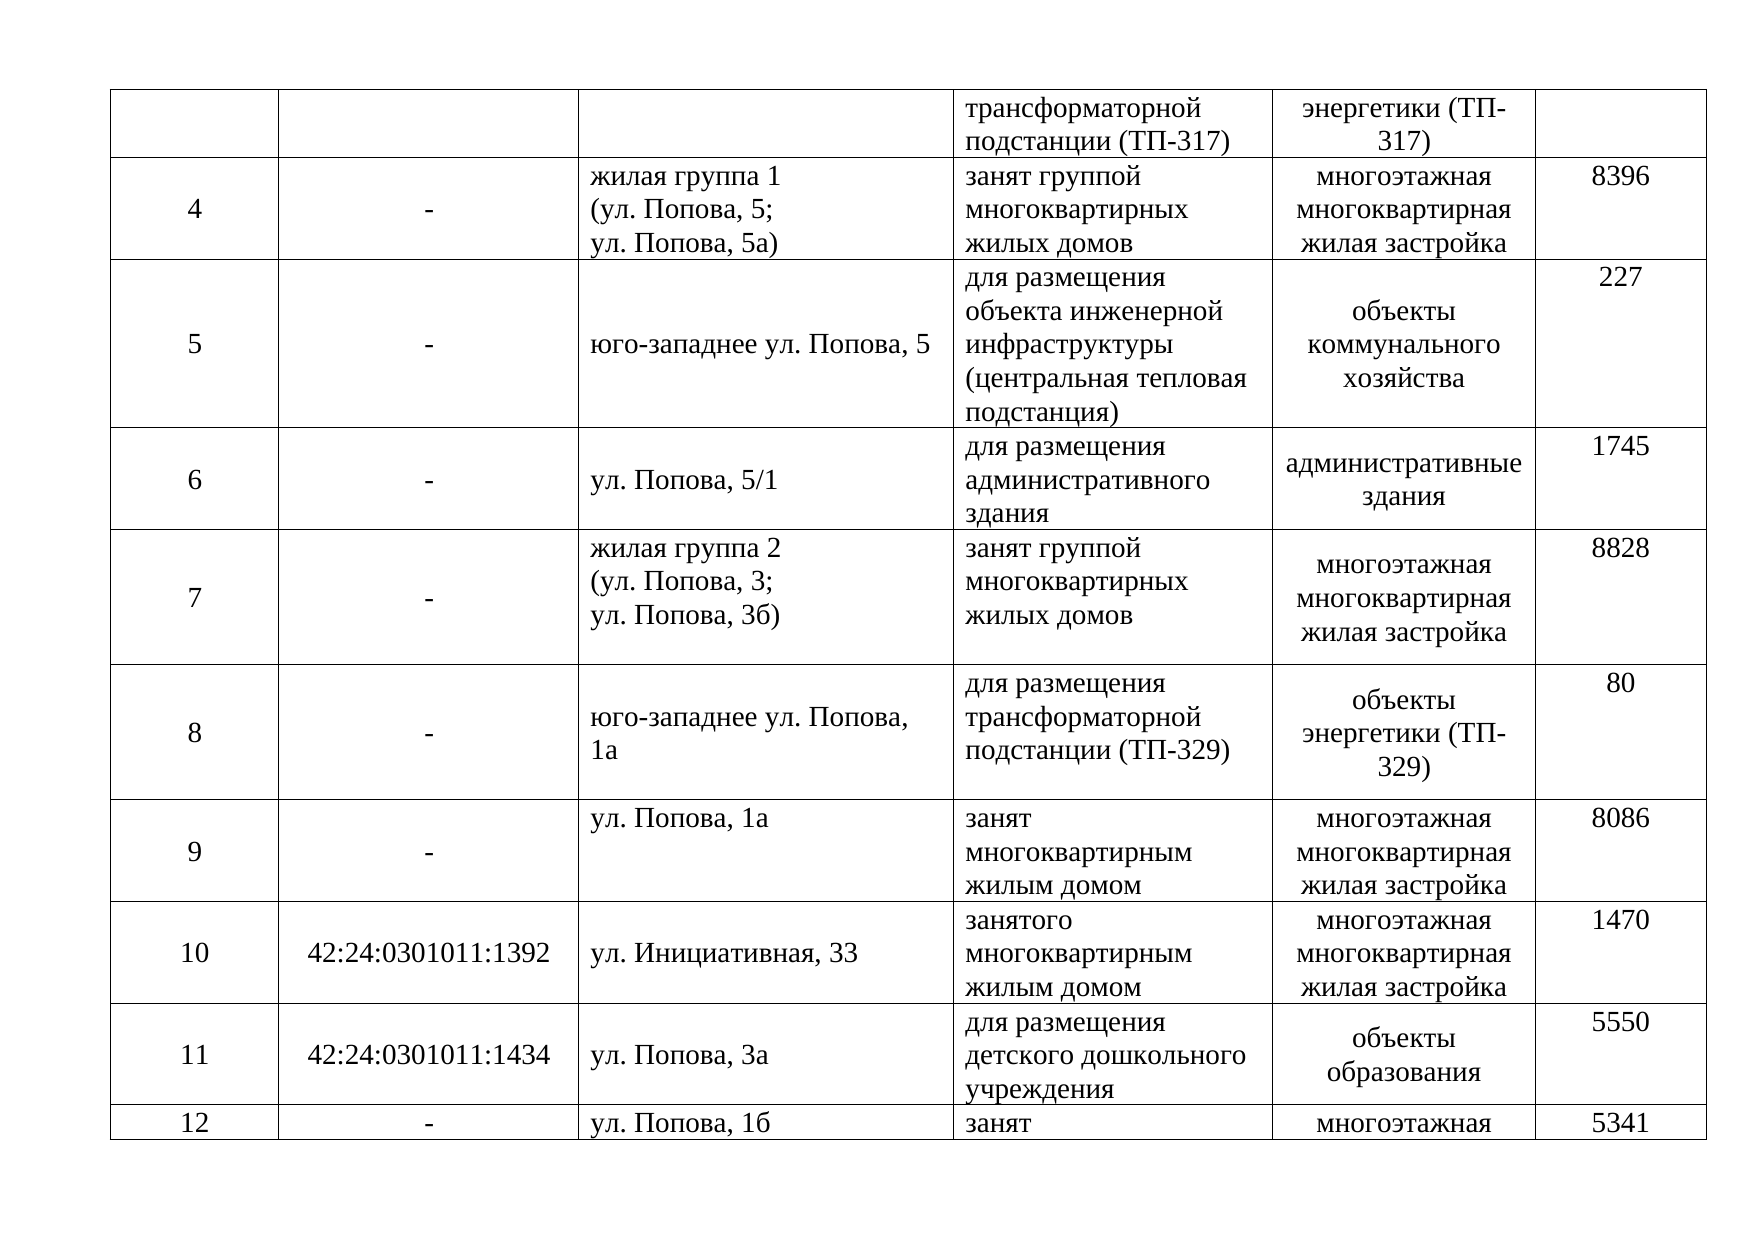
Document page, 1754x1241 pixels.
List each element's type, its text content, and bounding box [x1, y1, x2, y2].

table_cell ул. Попова, 5/1 [579, 428, 953, 529]
table_cell 8086 [1536, 800, 1706, 901]
table_cell 9 [111, 800, 278, 901]
table_cell 8396 [1536, 158, 1706, 258]
table_cell 1745 [1536, 428, 1706, 529]
table_cell юго-западнее ул. Попова, 1а [579, 665, 953, 799]
table_cell - [279, 90, 578, 157]
table_cell административные здания [1273, 428, 1535, 529]
table_cell для размещения объекта инженерной инфраструктуры (центральная тепловая подстанция) [954, 260, 1272, 427]
table_cell [1536, 90, 1706, 157]
table_cell для размещения детского дошкольного учреждения [954, 1004, 1272, 1104]
table_cell - [279, 530, 578, 664]
table_cell 4 [111, 158, 278, 258]
table_cell для размещения трансформаторной подстанции (ТП-329) [954, 665, 1272, 799]
table_cell - [279, 260, 578, 427]
table_cell жилая группа 1 (ул. Попова, 5; ул. Попова, 5а) [579, 158, 953, 258]
table_cell многоэтажная многоквартирная жилая застройка [1273, 902, 1535, 1003]
table_cell - [279, 800, 578, 901]
table_cell объекты коммунального хозяйства [1273, 260, 1535, 427]
table_cell 6 [111, 428, 278, 529]
table_cell - [279, 158, 578, 258]
table_cell ул. Попова, 3а [579, 1004, 953, 1104]
table_cell многоэтажная многоквартирная жилая застройка [1273, 800, 1535, 901]
table_cell 10 [111, 902, 278, 1003]
table_cell ул. Попова, 1б [579, 1105, 953, 1139]
table_cell объекты энергетики (ТП-329) [1273, 665, 1535, 799]
table_cell 5550 [1536, 1004, 1706, 1104]
table_cell 7 [111, 530, 278, 664]
table_cell многоэтажная многоквартирная жилая застройка [1273, 158, 1535, 258]
table_cell жилая группа 2 (ул. Попова, 3; ул. Попова, 3б) [579, 530, 953, 664]
table_cell - [279, 665, 578, 799]
table_cell 227 [1536, 260, 1706, 427]
table_cell 1470 [1536, 902, 1706, 1003]
table_cell занят многоквартирным жилым домом [954, 800, 1272, 901]
table_cell 42:24:0301011:1392 [279, 902, 578, 1003]
table_cell многоэтажная многоквартирная жилая застройка [1273, 530, 1535, 664]
table_cell 12 [111, 1105, 278, 1139]
table_cell - [279, 428, 578, 529]
table_cell 8828 [1536, 530, 1706, 664]
table_cell трансформаторной подстанции (ТП-317) [954, 90, 1272, 157]
table_cell объекты образования [1273, 1004, 1535, 1104]
table_cell 5 [111, 260, 278, 427]
table_cell [111, 90, 278, 157]
table_cell - [279, 1105, 578, 1139]
table_cell [579, 90, 953, 157]
table_cell занят группой многоквартирных жилых домов [954, 158, 1272, 258]
table_cell 8 [111, 665, 278, 799]
table_cell 80 [1536, 665, 1706, 799]
table_cell юго-западнее ул. Попова, 5 [579, 260, 953, 427]
table_cell 42:24:0301011:1434 [279, 1004, 578, 1104]
table_cell 5341 [1536, 1105, 1706, 1139]
table_cell ул. Попова, 1а [579, 800, 953, 901]
table_cell энергетики (ТП-317) [1273, 90, 1535, 157]
table_cell занят группой многоквартирных жилых домов [954, 530, 1272, 664]
table_cell 11 [111, 1004, 278, 1104]
table_cell занят [954, 1105, 1272, 1139]
table_cell ул. Инициативная, 33 [579, 902, 953, 1003]
table_cell занятого многоквартирным жилым домом [954, 902, 1272, 1003]
table_cell многоэтажная [1273, 1105, 1535, 1139]
table_cell для размещения административного здания [954, 428, 1272, 529]
